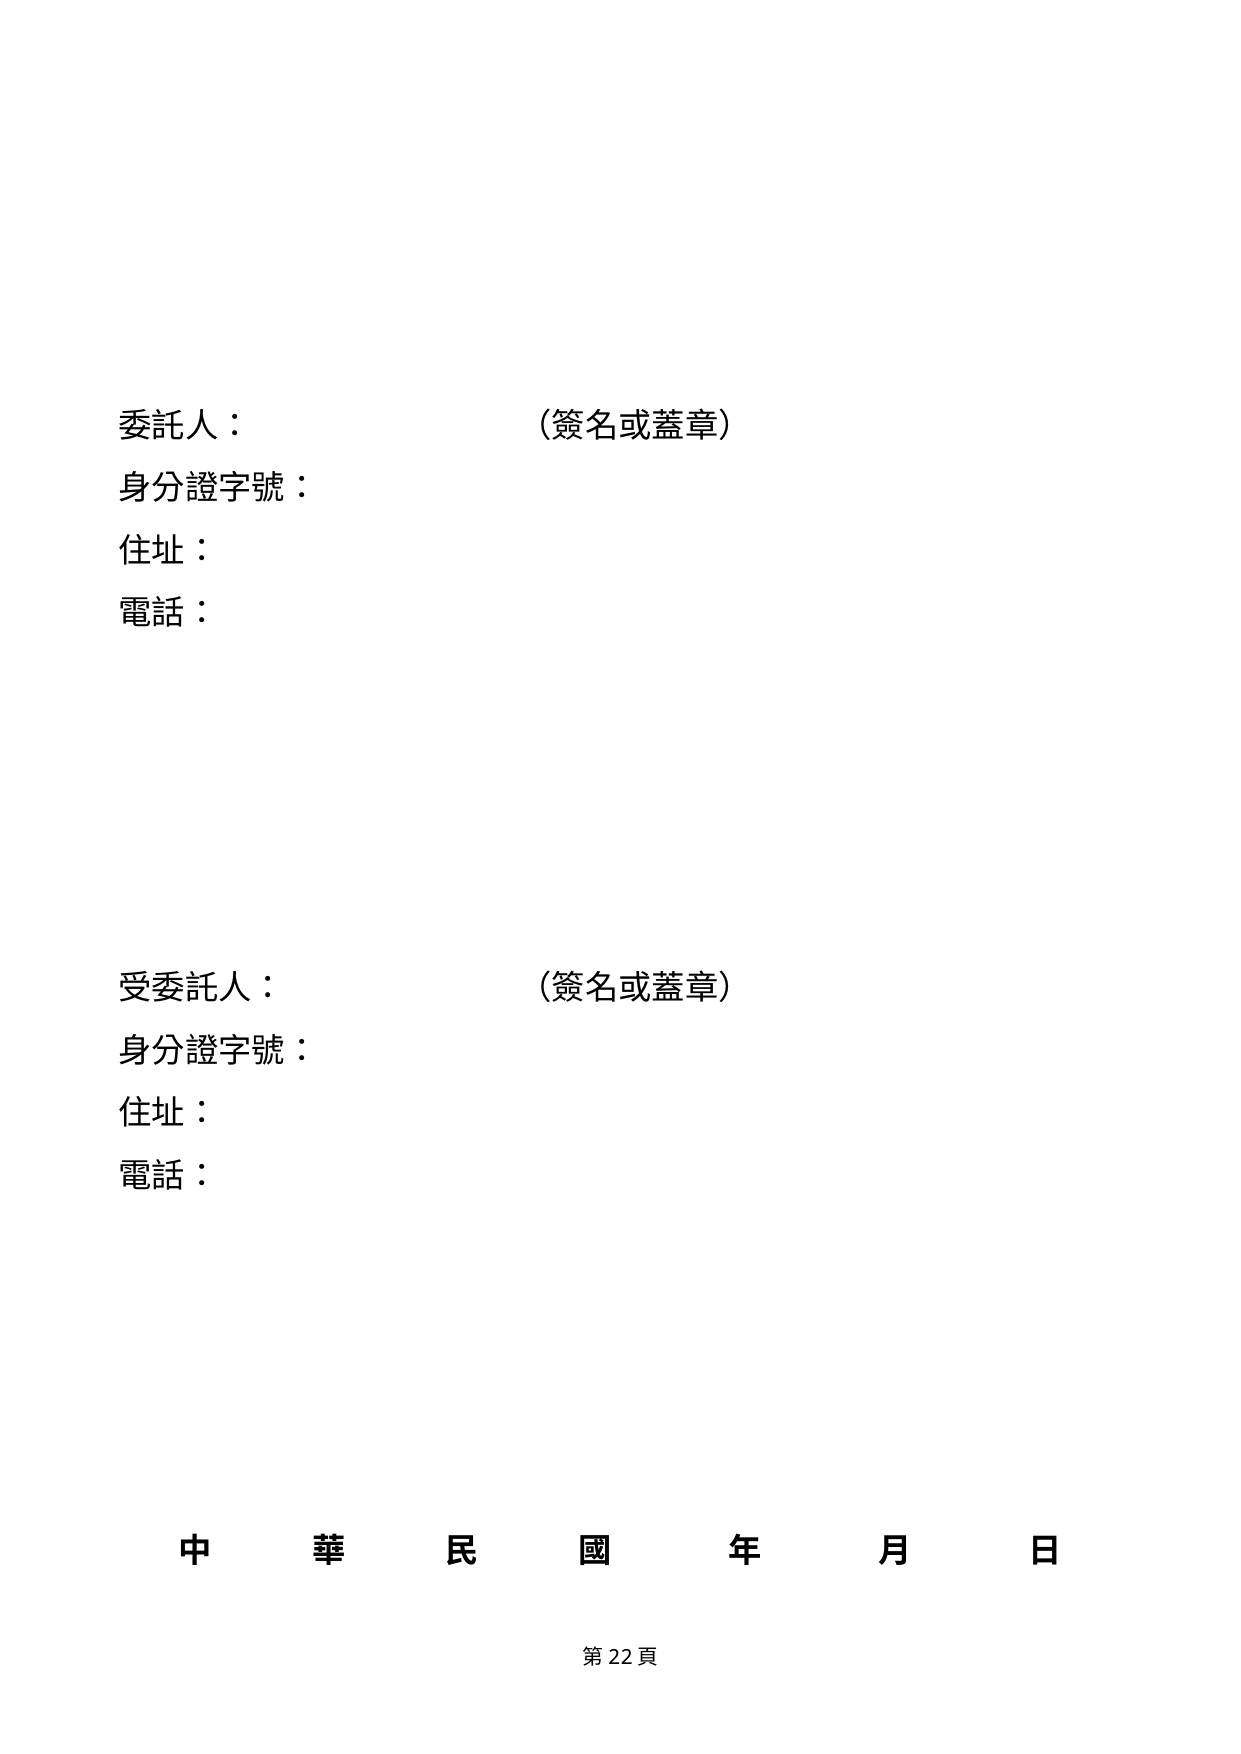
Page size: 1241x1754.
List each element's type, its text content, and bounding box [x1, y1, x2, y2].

text 中 華 民 國 年 月 日 [118, 1506, 1122, 1568]
text 身分證字號： [118, 1006, 1122, 1068]
text 電話： [118, 1131, 1122, 1193]
text 住址： [118, 1068, 1122, 1131]
text 電話： [118, 568, 1122, 631]
text 受委託人： （簽名或蓋章） [118, 943, 1122, 1006]
text 身分證字號： [118, 443, 1122, 506]
text 住址： [118, 506, 1122, 568]
text 委託人： （簽名或蓋章） [118, 381, 1122, 443]
